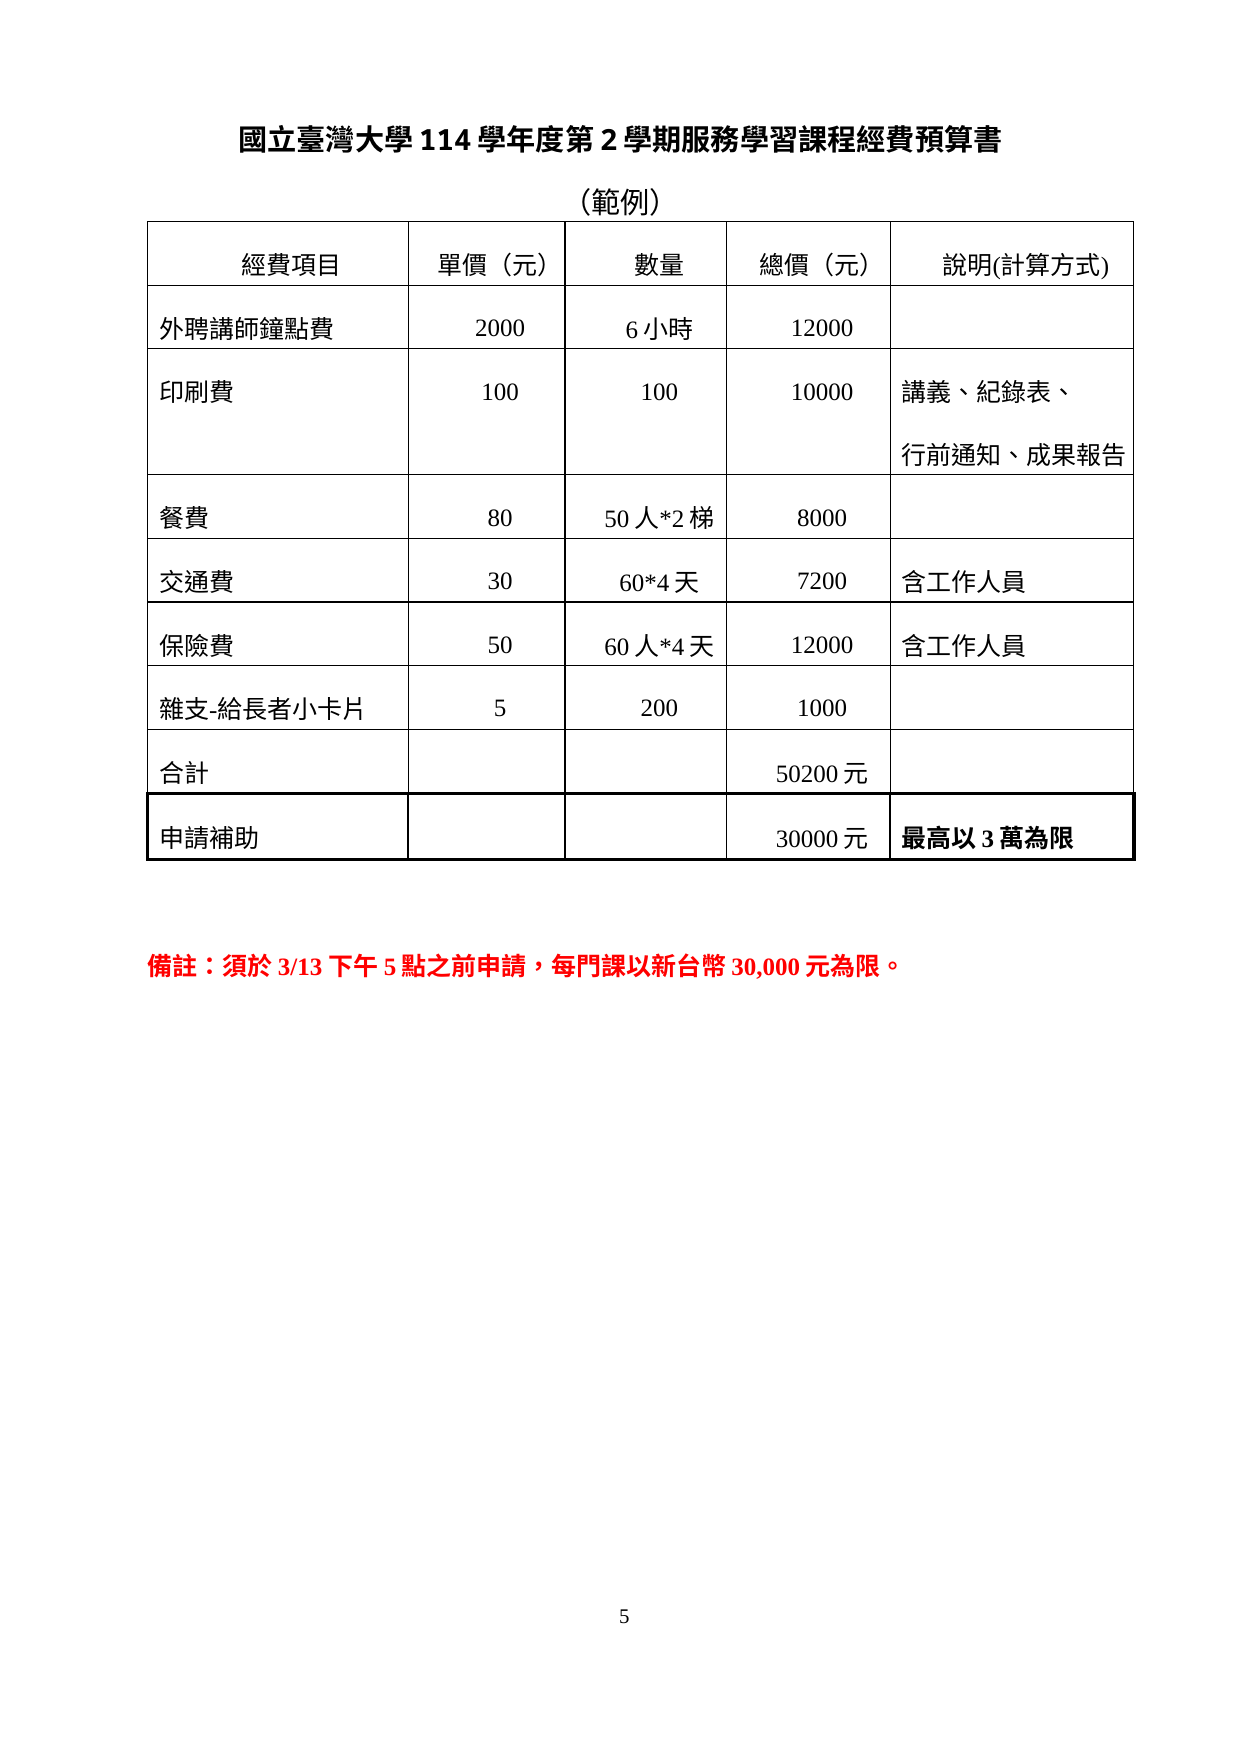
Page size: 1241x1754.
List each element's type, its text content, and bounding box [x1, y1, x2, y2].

table_header 總價（元） [727, 222, 890, 285]
table_cell [566, 795, 726, 858]
table_cell 含工作人員 [891, 603, 1133, 665]
table_cell 餐費 [148, 475, 408, 538]
table_cell [891, 666, 1133, 728]
table_cell 100 [566, 349, 726, 474]
table_cell 2000 [409, 286, 564, 348]
text 國立臺灣大學114學年度第2學期服務學習課程經費預算書 [148, 96, 1092, 159]
table_cell 100 [409, 349, 564, 474]
table_cell 交通費 [148, 539, 408, 601]
table_cell [566, 730, 726, 792]
table_header 說明(計算方式) [891, 222, 1133, 285]
table_cell 講義、紀錄表、 行前通知、成果報告 [891, 349, 1133, 474]
table_cell 10000 [727, 349, 890, 474]
table_cell 雜支-給長者小卡片 [148, 666, 408, 728]
table_cell 50 [409, 603, 564, 665]
table_header 單價（元） [409, 222, 564, 285]
table_cell 50人*2梯 [566, 475, 726, 538]
text 備註：須於3/13 下午5點之前申請，每門課以新台幣30,000元為限。 [148, 923, 1092, 986]
table_cell 保險費 [148, 603, 408, 665]
table_cell 60*4天 [566, 539, 726, 601]
table_cell [891, 286, 1133, 348]
table_cell [891, 475, 1133, 538]
table_cell 5 [409, 666, 564, 728]
table_cell 80 [409, 475, 564, 538]
table_cell 6小時 [566, 286, 726, 348]
table_cell [409, 730, 564, 792]
table_cell 含工作人員 [891, 539, 1133, 601]
table_cell [891, 730, 1133, 792]
table_cell 50200元 [727, 730, 890, 792]
table_cell 30 [409, 539, 564, 601]
table_cell 30000元 [727, 795, 889, 858]
table_cell 60人*4天 [566, 603, 726, 665]
table_cell 最高以3萬為限 [891, 795, 1132, 858]
table_cell 7200 [727, 539, 890, 601]
table_cell 印刷費 [148, 349, 408, 474]
table_header 數量 [566, 222, 726, 285]
table_cell 外聘講師鐘點費 [148, 286, 408, 348]
table_cell 8000 [727, 475, 890, 538]
table_cell 申請補助 [149, 795, 407, 858]
table_cell [409, 795, 564, 858]
table_header 經費項目 [148, 222, 408, 285]
table_cell 1000 [727, 666, 890, 728]
table_cell 合計 [148, 730, 408, 792]
table_cell 12000 [727, 286, 890, 348]
table_cell 200 [566, 666, 726, 728]
table_cell 12000 [727, 603, 890, 665]
text （範例） [148, 159, 1092, 221]
